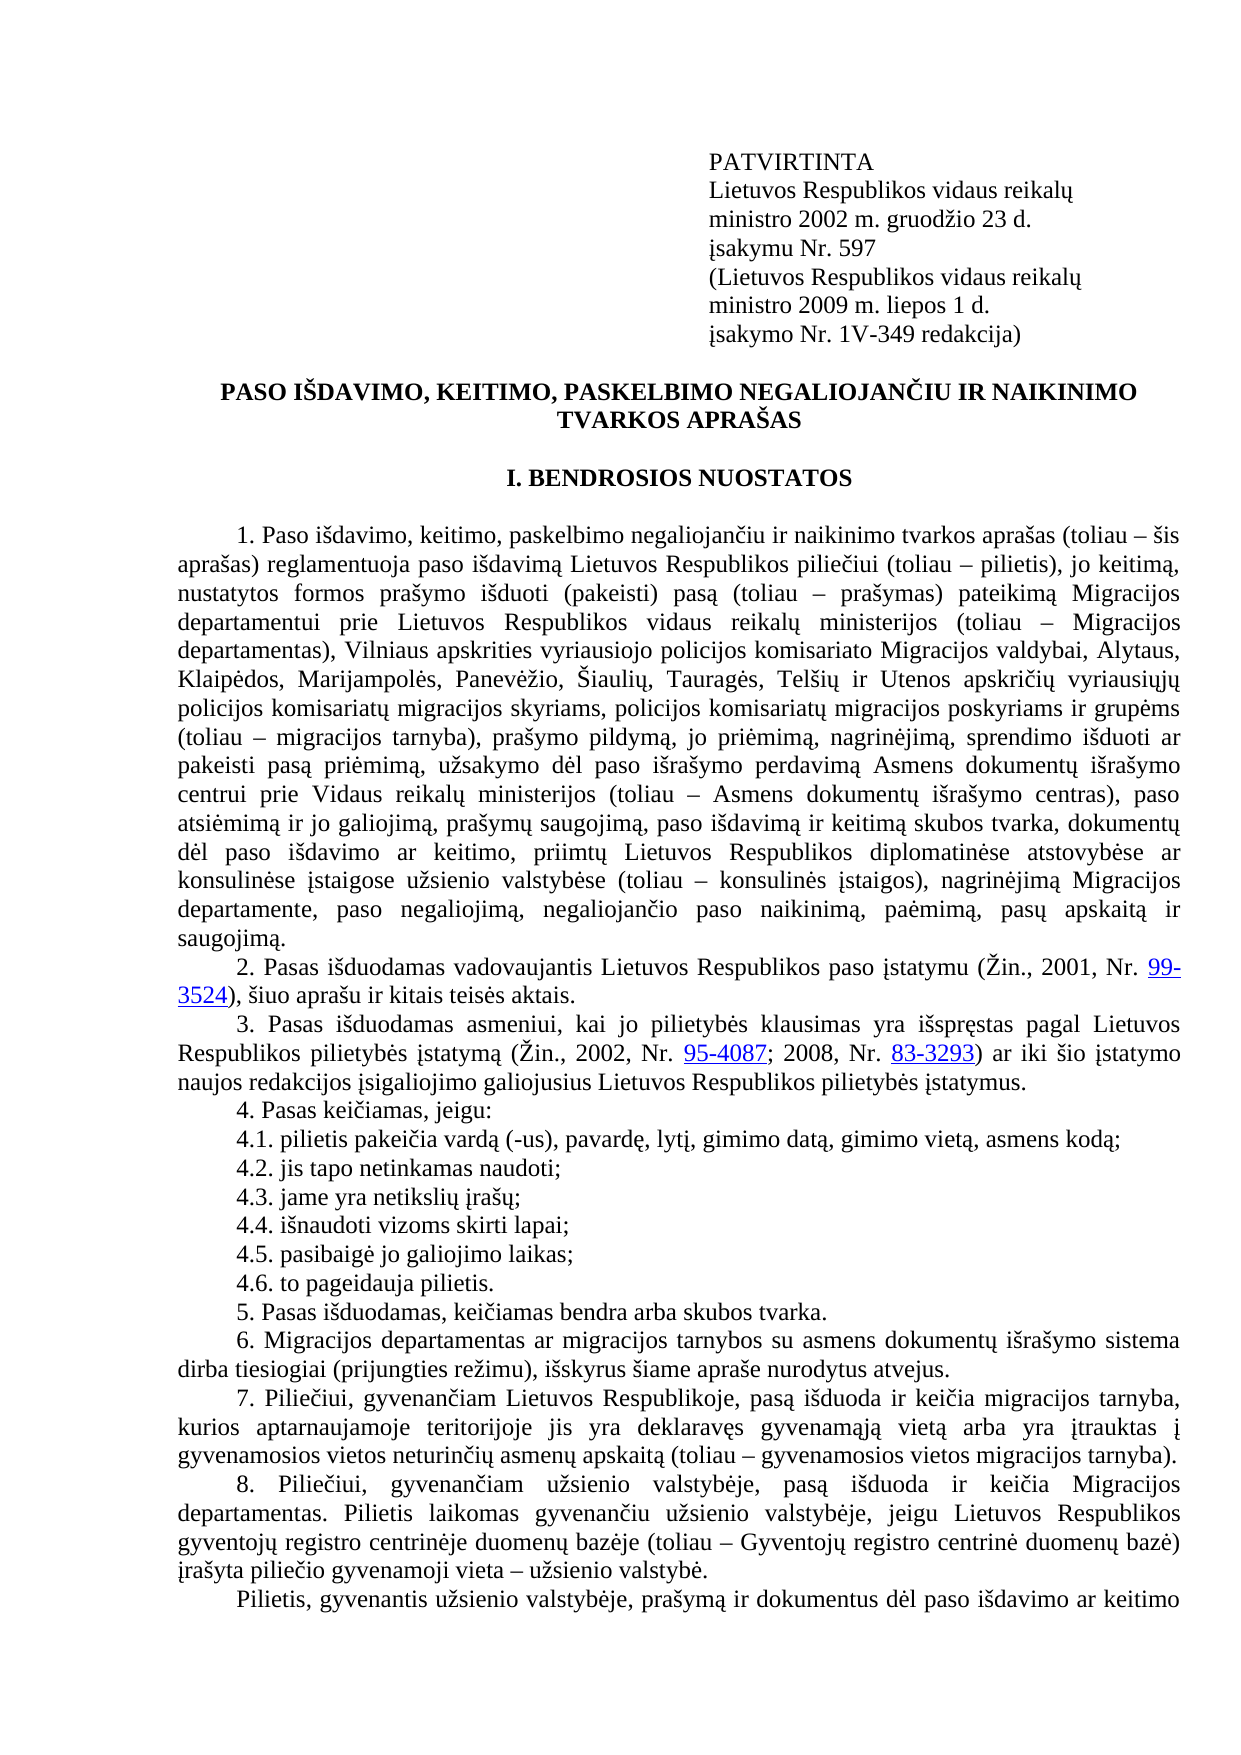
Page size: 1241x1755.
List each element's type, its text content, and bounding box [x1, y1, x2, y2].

text 4.4. išnaudoti vizoms skirti lapai; [177, 1211, 1181, 1239]
text 4.3. jame yra netikslių įrašų; [177, 1182, 1181, 1211]
text 4. Pasas keičiamas, jeigu: [177, 1096, 1181, 1124]
text 1. Paso išdavimo, keitimo, paskelbimo negaliojančiu ir naikinimo tvarkos aprašas (toliau – šis aprašas) reglamentuoja paso išdavimą Lietuvos Respublikos piliečiui (toliau – pilietis), jo keitimą, nustatytos formos prašymo išduoti (pakeisti) pasą (toliau – prašymas) pateikimą Migracijos departamentui prie Lietuvos Respublikos vidaus reikalų ministerijos (toliau – Migracijos departamentas), Vilniaus apskrities vyriausiojo policijos komisariato Migracijos valdybai, Alytaus, Klaipėdos, Marijampolės, Panevėžio, Šiaulių, Tauragės, Telšių ir Utenos apskričių vyriausiųjų policijos komisariatų migracijos skyriams, policijos komisariatų migracijos poskyriams ir grupėms (toliau – migracijos tarnyba), prašymo pildymą, jo priėmimą, nagrinėjimą, sprendimo išduoti ar pakeisti pasą priėmimą, užsakymo dėl paso išrašymo perdavimą Asmens dokumentų išrašymo centrui prie Vidaus reikalų ministerijos (toliau – Asmens dokumentų išrašymo centras), paso atsiėmimą ir jo galiojimą, prašymų saugojimą, paso išdavimą ir keitimą skubos tvarka, dokumentų dėl paso išdavimo ar keitimo, priimtų Lietuvos Respublikos diplomatinėse atstovybėse ar konsulinėse įstaigose užsienio valstybėse (toliau – konsulinės įstaigos), nagrinėjimą Migracijos departamente, paso negaliojimą, negaliojančio paso naikinimą, paėmimą, pasų apskaitą ir saugojimą. [177, 521, 1181, 952]
text 4.1. pilietis pakeičia vardą (-us), pavardę, lytį, gimimo datą, gimimo vietą, asmens kodą; [177, 1124, 1181, 1153]
text įsakymu Nr. 597 [177, 233, 1181, 262]
text ministro 2002 m. gruodžio 23 d. [177, 204, 1181, 233]
text 5. Pasas išduodamas, keičiamas bendra arba skubos tvarka. [177, 1297, 1181, 1326]
text Pilietis, gyvenantis užsienio valstybėje, prašymą ir dokumentus dėl paso išdavimo ar keitimo [177, 1584, 1181, 1613]
text ministro 2009 m. liepos 1 d. [177, 291, 1181, 319]
text 4.5. pasibaigė jo galiojimo laikas; [177, 1239, 1181, 1268]
text Lietuvos Respublikos vidaus reikalų [177, 176, 1181, 204]
text 4.2. jis tapo netinkamas naudoti; [177, 1153, 1181, 1182]
text 7. Piliečiui, gyvenančiam Lietuvos Respublikoje, pasą išduoda ir keičia migracijos tarnyba, kurios aptarnaujamoje teritorijoje jis yra deklaravęs gyvenamąją vietą arba yra įtrauktas į gyvenamosios vietos neturinčių asmenų apskaitą (toliau – gyvenamosios vietos migracijos tarnyba). [177, 1383, 1181, 1469]
text 8. Piliečiui, gyvenančiam užsienio valstybėje, pasą išduoda ir keičia Migracijos departamentas. Pilietis laikomas gyvenančiu užsienio valstybėje, jeigu Lietuvos Respublikos gyventojų registro centrinėje duomenų bazėje (toliau – Gyventojų registro centrinė duomenų bazė) įrašyta piliečio gyvenamoji vieta – užsienio valstybė. [177, 1469, 1181, 1584]
text 6. Migracijos departamentas ar migracijos tarnybos su asmens dokumentų išrašymo sistema dirba tiesiogiai (prijungties režimu), išskyrus šiame apraše nurodytus atvejus. [177, 1326, 1181, 1383]
text I. BENDROSIOS NUOSTATOS [177, 463, 1181, 492]
text PATVIRTINTA [177, 147, 1181, 176]
text įsakymo Nr. 1V-349 redakcija) [177, 319, 1181, 348]
text 4.6. to pageidauja pilietis. [177, 1268, 1181, 1297]
text 3. Pasas išduodamas asmeniui, kai jo pilietybės klausimas yra išspręstas pagal Lietuvos Respublikos pilietybės įstatymą (Žin., 2002, Nr. 95-4087; 2008, Nr. 83-3293) ar iki šio įstatymo naujos redakcijos įsigaliojimo galiojusius Lietuvos Respublikos pilietybės įstatymus. [177, 1009, 1181, 1096]
text (Lietuvos Respublikos vidaus reikalų [177, 262, 1181, 291]
text PASO IŠDAVIMO, KEITIMO, PASKELBIMO NEGALIOJANČIU IR NAIKINIMO TVARKOS APRAŠAS [177, 377, 1181, 434]
text 2. Pasas išduodamas vadovaujantis Lietuvos Respublikos paso įstatymu (Žin., 2001, Nr. 99-3524), šiuo aprašu ir kitais teisės aktais. [177, 952, 1181, 1009]
